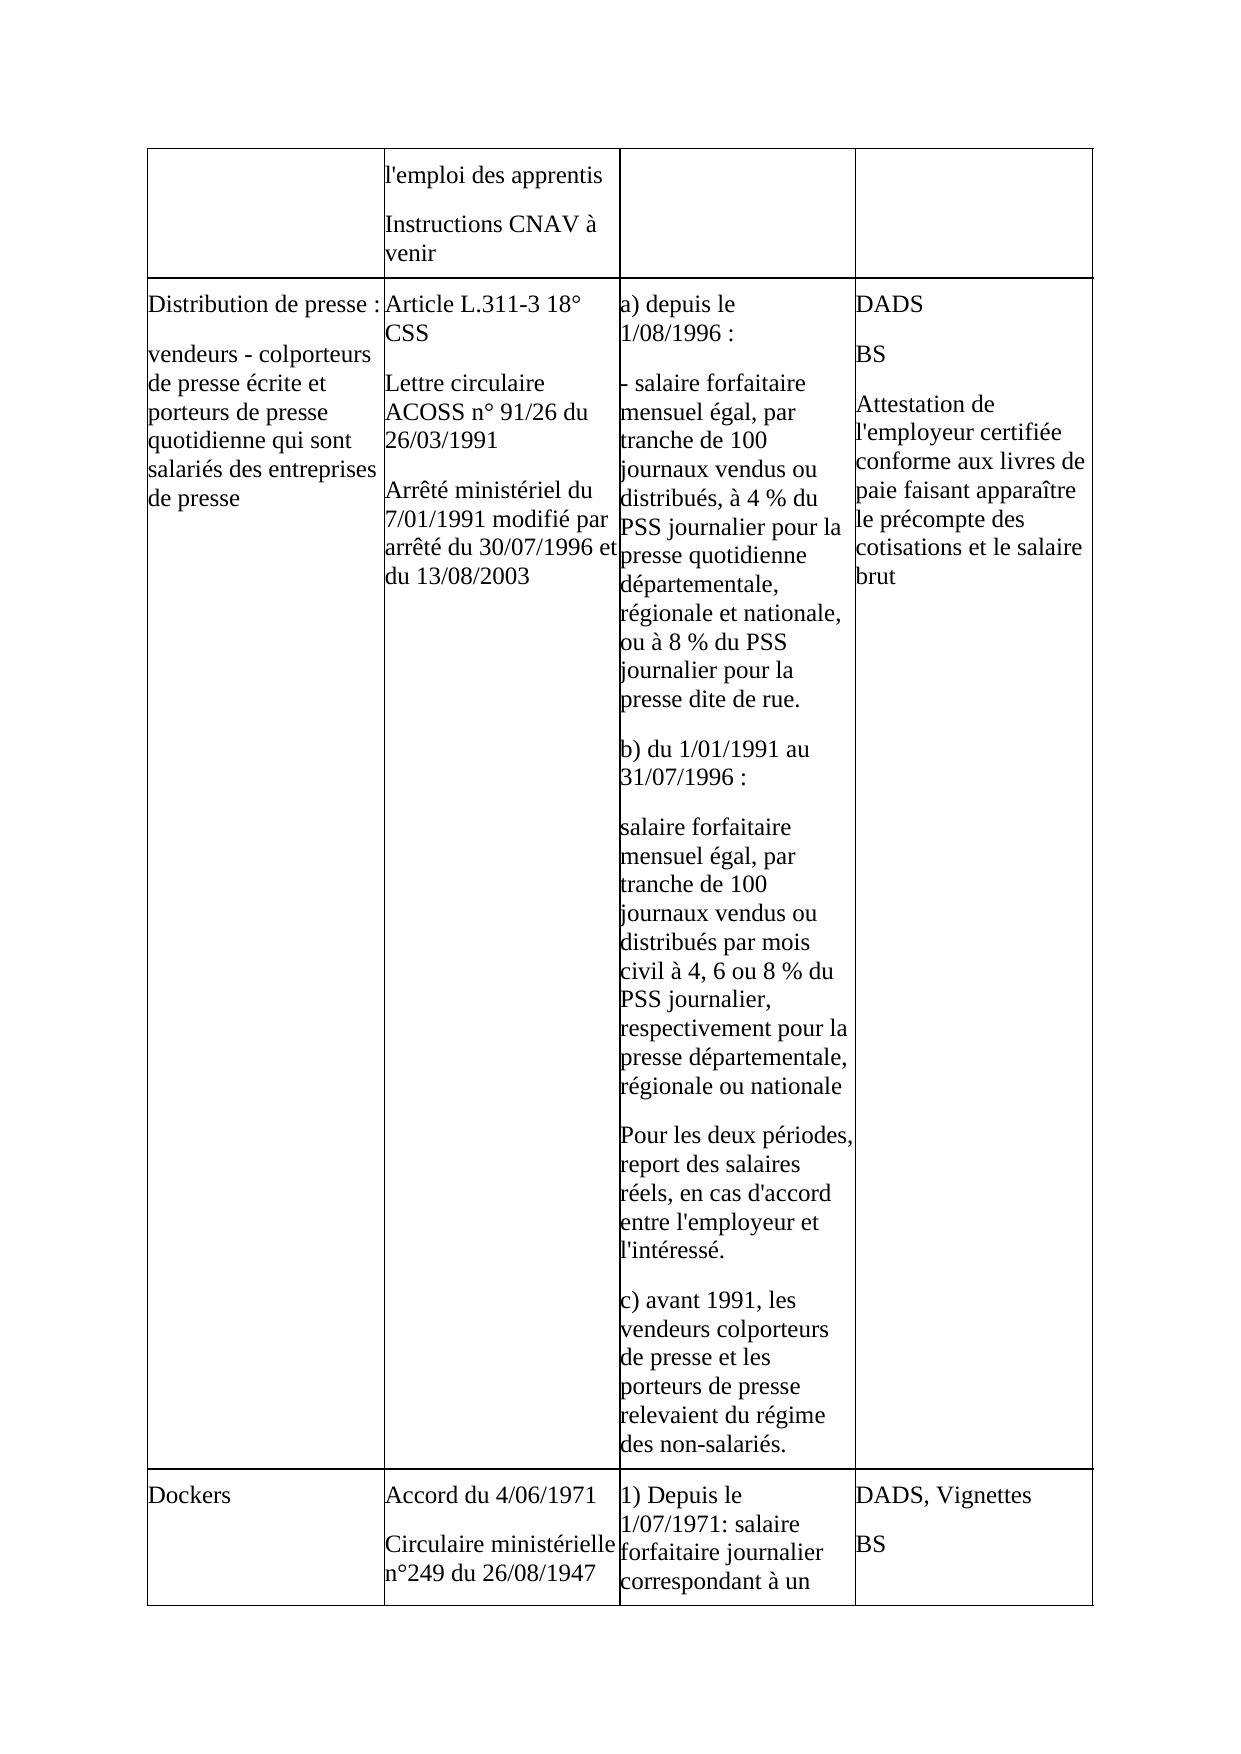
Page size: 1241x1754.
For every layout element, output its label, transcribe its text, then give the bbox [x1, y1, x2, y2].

table_cell Distribution de presse : vendeurs - colporteurs de presse écrite et porteurs de presse quotidienne qui sont salariés des entreprises de presse [148, 279, 384, 1468]
table_cell a) depuis le 1/08/1996 : - salaire forfaitaire mensuel égal, par tranche de 100 journaux vendus ou distribués, à 4 % du PSS journalier pour la presse quotidienne départementale, régionale et nationale, ou à 8 % du PSS journalier pour la presse dite de rue. b) du 1/01/1991 au 31/07/1996 : salaire forfaitaire mensuel égal, par tranche de 100 journaux vendus ou distribués par mois civil à 4, 6 ou 8 % du PSS journalier, respectivement pour la presse départementale, régionale ou nationale Pour les deux périodes, report des salaires réels, en cas d'accord entre l'employeur et l'intéressé. c) avant 1991, les vendeurs colporteurs de presse et les porteurs de presse relevaient du régime des non-salariés. [621, 279, 855, 1468]
table_cell [148, 149, 384, 277]
table_cell 1) Depuis le 1/07/1971: salaire forfaitaire journalier correspondant à un [621, 1470, 855, 1604]
table_cell l'emploi des apprentis Instructions CNAV à venir [385, 149, 619, 277]
table_cell Dockers [148, 1470, 384, 1604]
table_cell Accord du 4/06/1971 Circulaire ministérielle n°249 du 26/08/1947 [385, 1470, 619, 1604]
table_cell DADS BS Attestation de l'employeur certifiée conforme aux livres de paie faisant apparaître le précompte des cotisations et le salaire brut [856, 279, 1092, 1468]
table_cell [856, 149, 1092, 277]
table_cell Article L.311-3 18° CSS Lettre circulaire ACOSS n° 91/26 du 26/03/1991 Arrêté ministériel du 7/01/1991 modifié par arrêté du 30/07/1996 et du 13/08/2003 [385, 279, 619, 1468]
table_cell [621, 149, 855, 277]
table_cell DADS, Vignettes BS [856, 1470, 1092, 1604]
